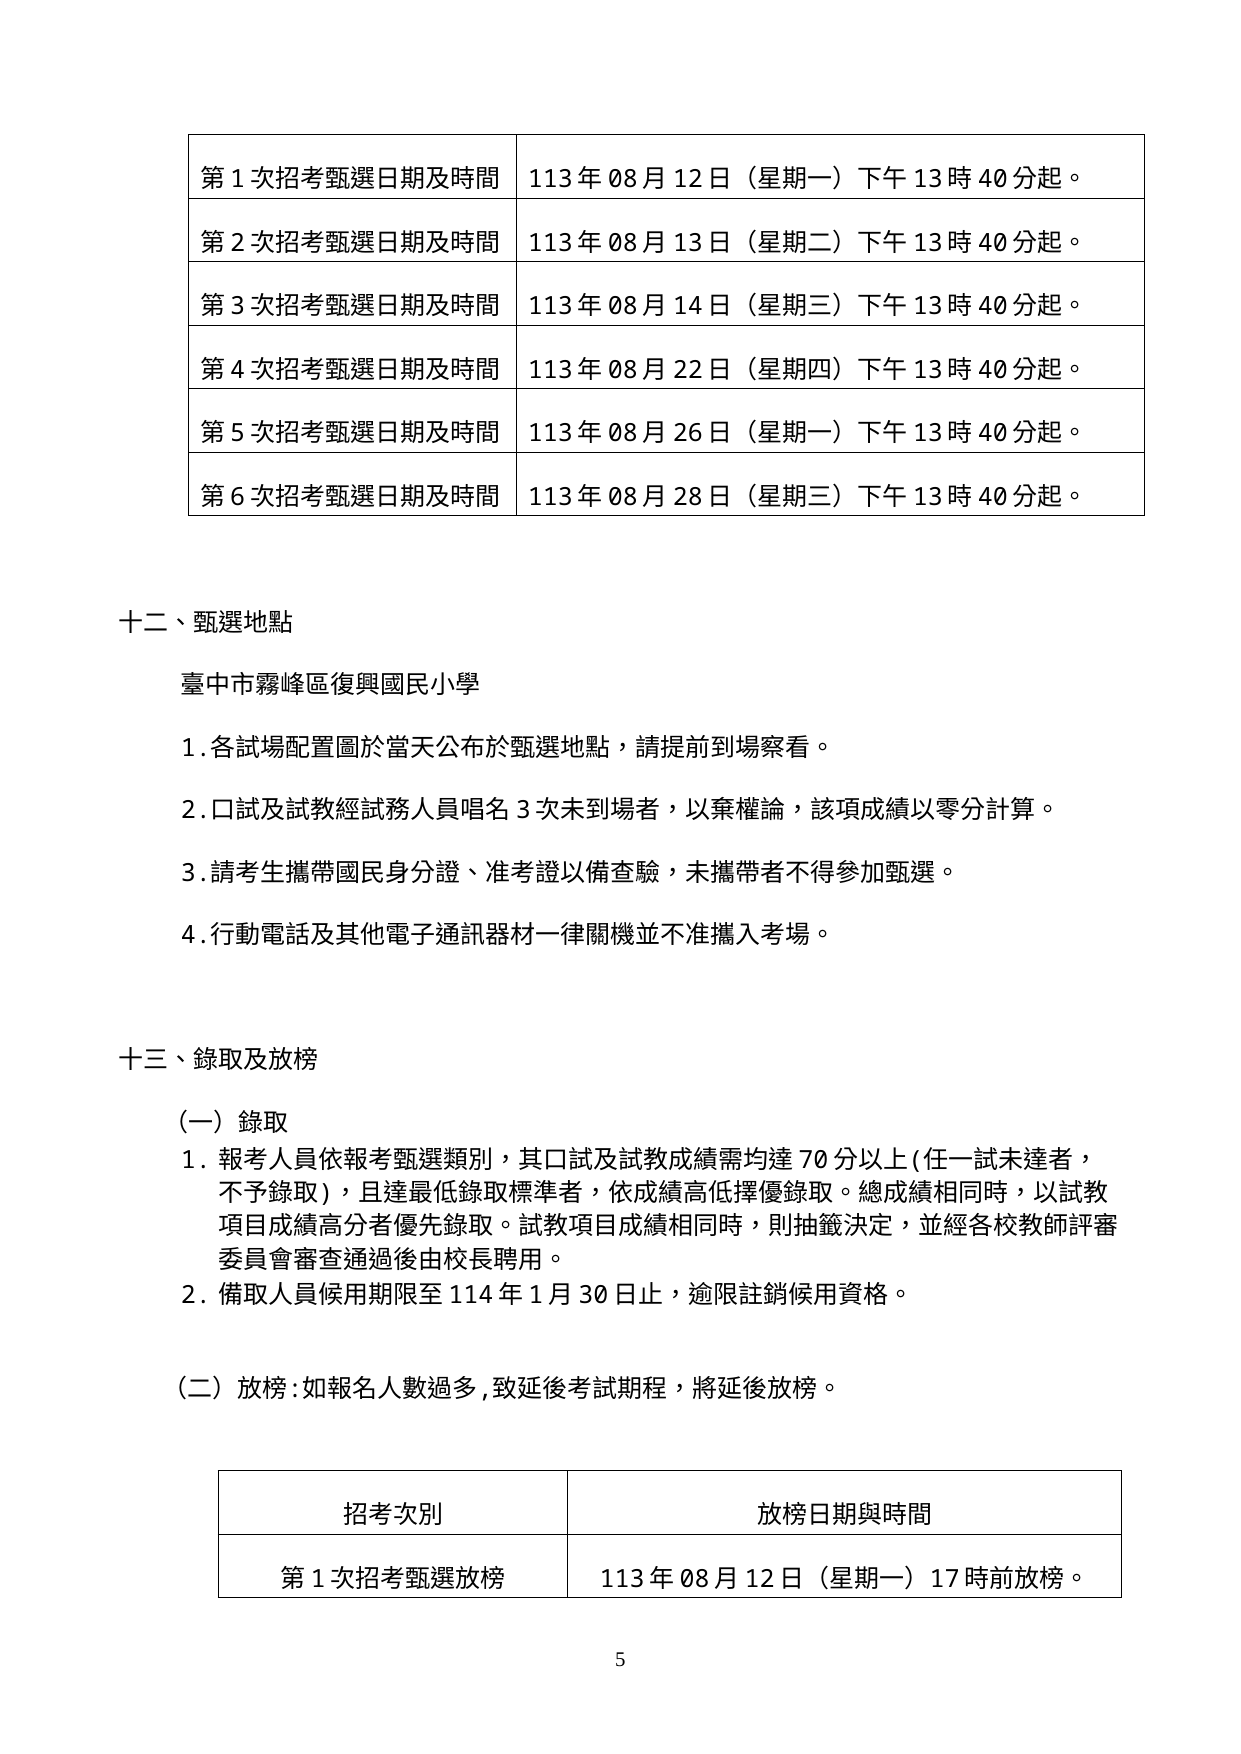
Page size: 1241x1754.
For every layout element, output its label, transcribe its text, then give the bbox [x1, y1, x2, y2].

table_cell 113年08月12日（星期一）17時前放榜。 [568, 1535, 1121, 1597]
table_cell 第2次招考甄選日期及時間 [189, 199, 516, 261]
table_cell 第1次招考甄選放榜 [219, 1535, 567, 1597]
table_cell 第6次招考甄選日期及時間 [189, 453, 516, 515]
text 3.請考生攜帶國民身分證、准考證以備查驗，未攜帶者不得參加甄選。 [181, 829, 1122, 891]
text 4.行動電話及其他電子通訊器材一律關機並不准攜入考場。 [181, 891, 1122, 954]
table_cell 第5次招考甄選日期及時間 [189, 389, 516, 452]
table_cell 113年08月26日（星期一）下午13時40分起。 [517, 389, 1144, 452]
text 十二、甄選地點 [118, 579, 1122, 641]
table_cell 113年08月14日（星期三）下午13時40分起。 [517, 262, 1144, 325]
list 備取人員候用期限至114年1月30日止，逾限註銷候用資格。 [181, 1275, 1122, 1311]
table_cell 113年08月28日（星期三）下午13時40分起。 [517, 453, 1144, 515]
table_header 第1次招考甄選日期及時間 [189, 135, 516, 198]
text 十三、錄取及放榜 [118, 1016, 1122, 1079]
table_cell 113年08月22日（星期四）下午13時40分起。 [517, 326, 1144, 388]
text 臺中市霧峰區復興國民小學 [181, 641, 1122, 704]
table_header 113年08月12日（星期一）下午13時40分起。 [517, 135, 1144, 198]
table_header 放榜日期與時間 [568, 1471, 1121, 1534]
table_cell 113年08月13日（星期二）下午13時40分起。 [517, 199, 1144, 261]
table_cell 第4次招考甄選日期及時間 [189, 326, 516, 388]
text （一）錄取 [118, 1079, 1122, 1141]
table_cell 第3次招考甄選日期及時間 [189, 262, 516, 325]
table_header 招考次別 [219, 1471, 567, 1534]
text 2.口試及試教經試務人員唱名3次未到場者，以棄權論，該項成績以零分計算。 [181, 766, 1122, 829]
text （二）放榜:如報名人數過多,致延後考試期程，將延後放榜。 [118, 1345, 1122, 1408]
text 1.各試場配置圖於當天公布於甄選地點，請提前到場察看。 [181, 704, 1122, 766]
list 報考人員依報考甄選類別，其口試及試教成績需均達70分以上(任一試未達者，不予錄取)，且達最低錄取標準者，依成績高低擇優錄取。總成績相同時，以試教項目成績高分者優先錄取。試教項目成績相同時，則抽籤決定，並經各校教師評審委員會審查通過後由校長聘用。 [181, 1141, 1122, 1275]
